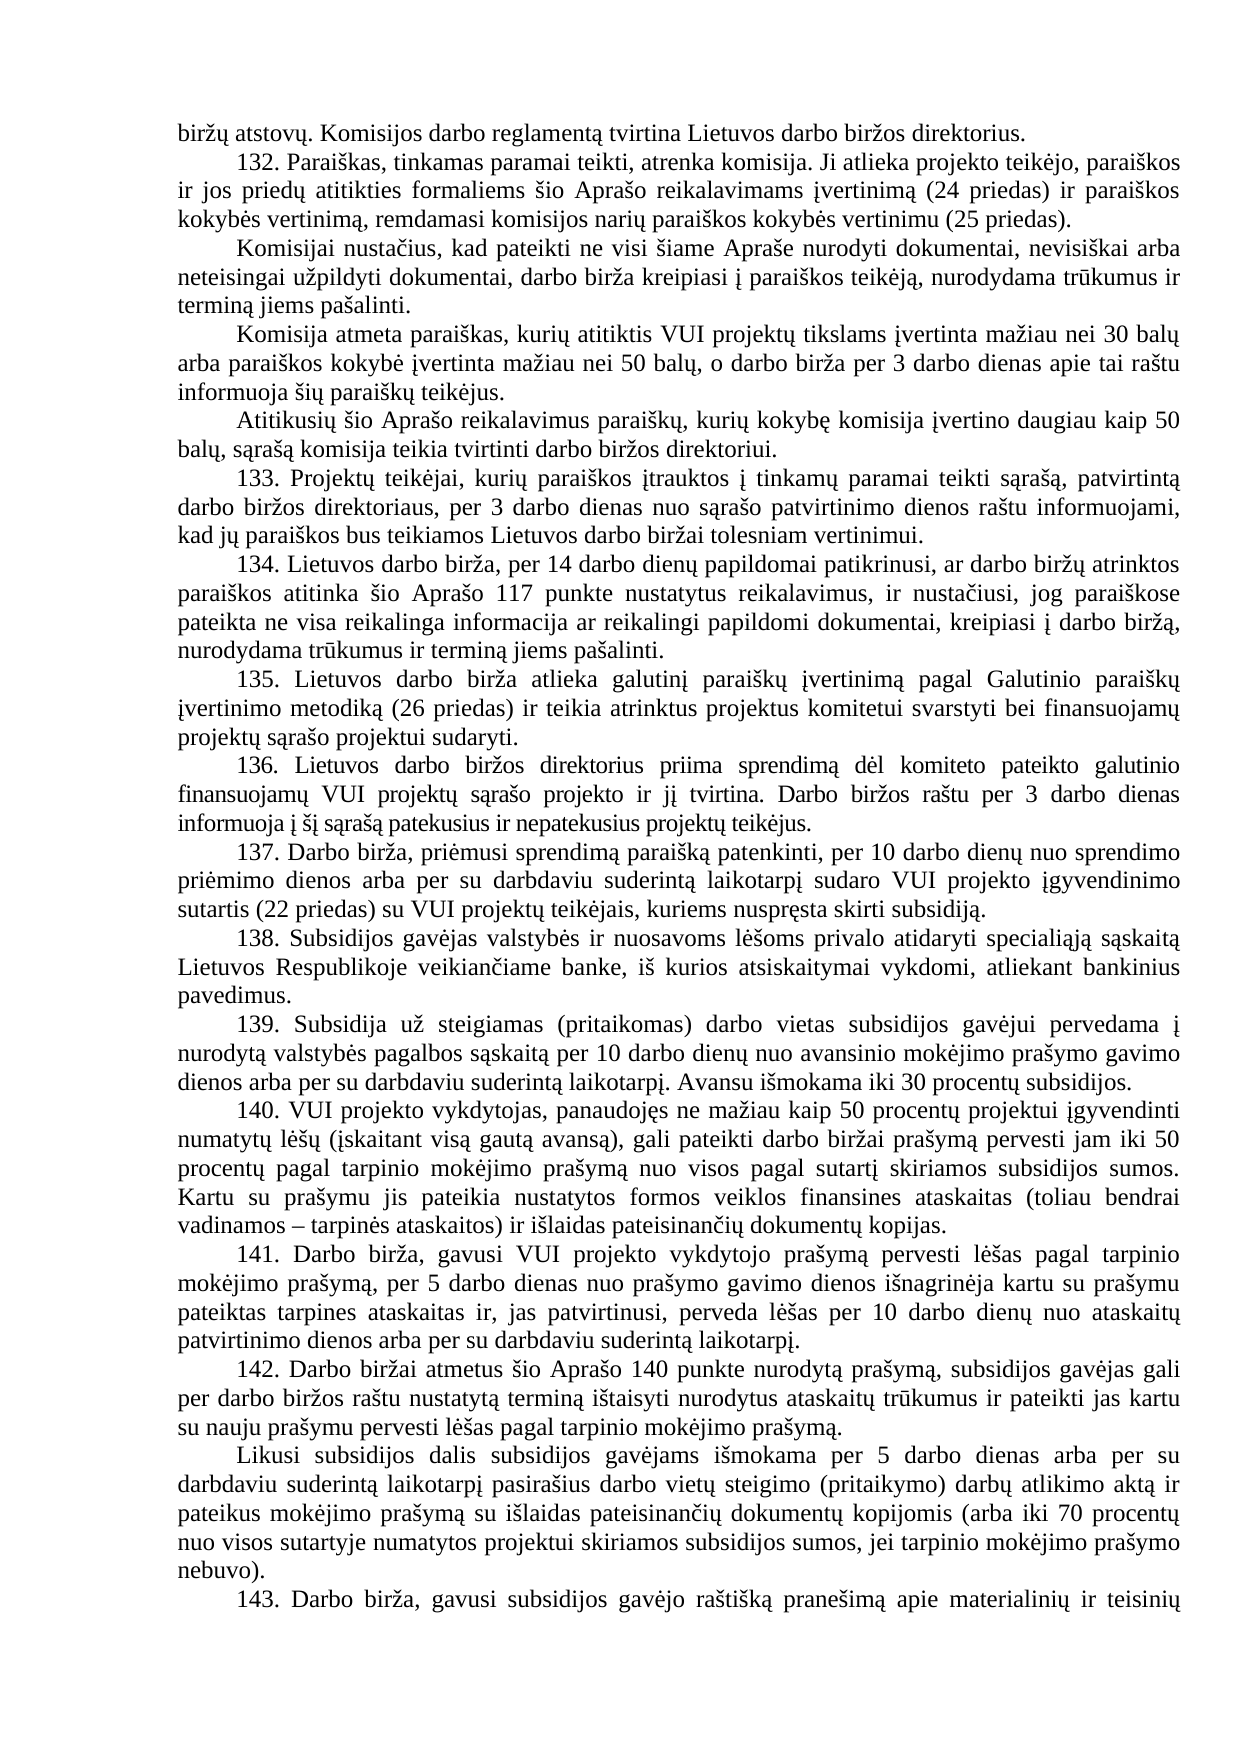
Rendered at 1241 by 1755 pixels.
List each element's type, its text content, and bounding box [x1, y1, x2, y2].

text 141. Darbo birža, gavusi VUI projekto vykdytojo prašymą pervesti lėšas pagal tarpinio mokėjimo prašymą, per 5 darbo dienas nuo prašymo gavimo dienos išnagrinėja kartu su prašymu pateiktas tarpines ataskaitas ir, jas patvirtinusi, perveda lėšas per 10 darbo dienų nuo ataskaitų patvirtinimo dienos arba per su darbdaviu suderintą laikotarpį. [177, 1239, 1181, 1354]
text 140. VUI projekto vykdytojas, panaudojęs ne mažiau kaip 50 procentų projektui įgyvendinti numatytų lėšų (įskaitant visą gautą avansą), gali pateikti darbo biržai prašymą pervesti jam iki 50 procentų pagal tarpinio mokėjimo prašymą nuo visos pagal sutartį skiriamos subsidijos sumos. Kartu su prašymu jis pateikia nustatytos formos veiklos finansines ataskaitas (toliau bendrai vadinamos – tarpinės ataskaitos) ir išlaidas pateisinančių dokumentų kopijas. [177, 1096, 1181, 1239]
text biržų atstovų. Komisijos darbo reglamentą tvirtina Lietuvos darbo biržos direktorius. [177, 118, 1181, 147]
text 132. Paraiškas, tinkamas paramai teikti, atrenka komisija. Ji atlieka projekto teikėjo, paraiškos ir jos priedų atitikties formaliems šio Aprašo reikalavimams įvertinimą (24 priedas) ir paraiškos kokybės vertinimą, remdamasi komisijos narių paraiškos kokybės vertinimu (25 priedas). [177, 147, 1181, 233]
text 134. Lietuvos darbo birža, per 14 darbo dienų papildomai patikrinusi, ar darbo biržų atrinktos paraiškos atitinka šio Aprašo 117 punkte nustatytus reikalavimus, ir nustačiusi, jog paraiškose pateikta ne visa reikalinga informacija ar reikalingi papildomi dokumentai, kreipiasi į darbo biržą, nurodydama trūkumus ir terminą jiems pašalinti. [177, 549, 1181, 664]
text 133. Projektų teikėjai, kurių paraiškos įtrauktos į tinkamų paramai teikti sąrašą, patvirtintą darbo biržos direktoriaus, per 3 darbo dienas nuo sąrašo patvirtinimo dienos raštu informuojami, kad jų paraiškos bus teikiamos Lietuvos darbo biržai tolesniam vertinimui. [177, 463, 1181, 549]
text Atitikusių šio Aprašo reikalavimus paraiškų, kurių kokybę komisija įvertino daugiau kaip 50 balų, sąrašą komisija teikia tvirtinti darbo biržos direktoriui. [177, 406, 1181, 463]
text 136. Lietuvos darbo biržos direktorius priima sprendimą dėl komiteto pateikto galutinio finansuojamų VUI projektų sąrašo projekto ir jį tvirtina. Darbo biržos raštu per 3 darbo dienas informuoja į šį sąrašą patekusius ir nepatekusius projektų teikėjus. [177, 751, 1181, 837]
text Komisija atmeta paraiškas, kurių atitiktis VUI projektų tikslams įvertinta mažiau nei 30 balų arba paraiškos kokybė įvertinta mažiau nei 50 balų, o darbo birža per 3 darbo dienas apie tai raštu informuoja šių paraiškų teikėjus. [177, 319, 1181, 406]
text 143. Darbo birža, gavusi subsidijos gavėjo raštišką pranešimą apie materialinių ir teisinių [177, 1584, 1181, 1613]
text 139. Subsidija už steigiamas (pritaikomas) darbo vietas subsidijos gavėjui pervedama į nurodytą valstybės pagalbos sąskaitą per 10 darbo dienų nuo avansinio mokėjimo prašymo gavimo dienos arba per su darbdaviu suderintą laikotarpį. Avansu išmokama iki 30 procentų subsidijos. [177, 1009, 1181, 1096]
text Komisijai nustačius, kad pateikti ne visi šiame Apraše nurodyti dokumentai, nevisiškai arba neteisingai užpildyti dokumentai, darbo birža kreipiasi į paraiškos teikėją, nurodydama trūkumus ir terminą jiems pašalinti. [177, 233, 1181, 319]
text 138. Subsidijos gavėjas valstybės ir nuosavoms lėšoms privalo atidaryti specialiąją sąskaitą Lietuvos Respublikoje veikiančiame banke, iš kurios atsiskaitymai vykdomi, atliekant bankinius pavedimus. [177, 923, 1181, 1009]
text 142. Darbo biržai atmetus šio Aprašo 140 punkte nurodytą prašymą, subsidijos gavėjas gali per darbo biržos raštu nustatytą terminą ištaisyti nurodytus ataskaitų trūkumus ir pateikti jas kartu su nauju prašymu pervesti lėšas pagal tarpinio mokėjimo prašymą. [177, 1354, 1181, 1441]
text 137. Darbo birža, priėmusi sprendimą paraišką patenkinti, per 10 darbo dienų nuo sprendimo priėmimo dienos arba per su darbdaviu suderintą laikotarpį sudaro VUI projekto įgyvendinimo sutartis (22 priedas) su VUI projektų teikėjais, kuriems nuspręsta skirti subsidiją. [177, 837, 1181, 923]
text Likusi subsidijos dalis subsidijos gavėjams išmokama per 5 darbo dienas arba per su darbdaviu suderintą laikotarpį pasirašius darbo vietų steigimo (pritaikymo) darbų atlikimo aktą ir pateikus mokėjimo prašymą su išlaidas pateisinančių dokumentų kopijomis (arba iki 70 procentų nuo visos sutartyje numatytos projektui skiriamos subsidijos sumos, jei tarpinio mokėjimo prašymo nebuvo). [177, 1441, 1181, 1584]
text 135. Lietuvos darbo birža atlieka galutinį paraiškų įvertinimą pagal Galutinio paraiškų įvertinimo metodiką (26 priedas) ir teikia atrinktus projektus komitetui svarstyti bei finansuojamų projektų sąrašo projektui sudaryti. [177, 664, 1181, 751]
